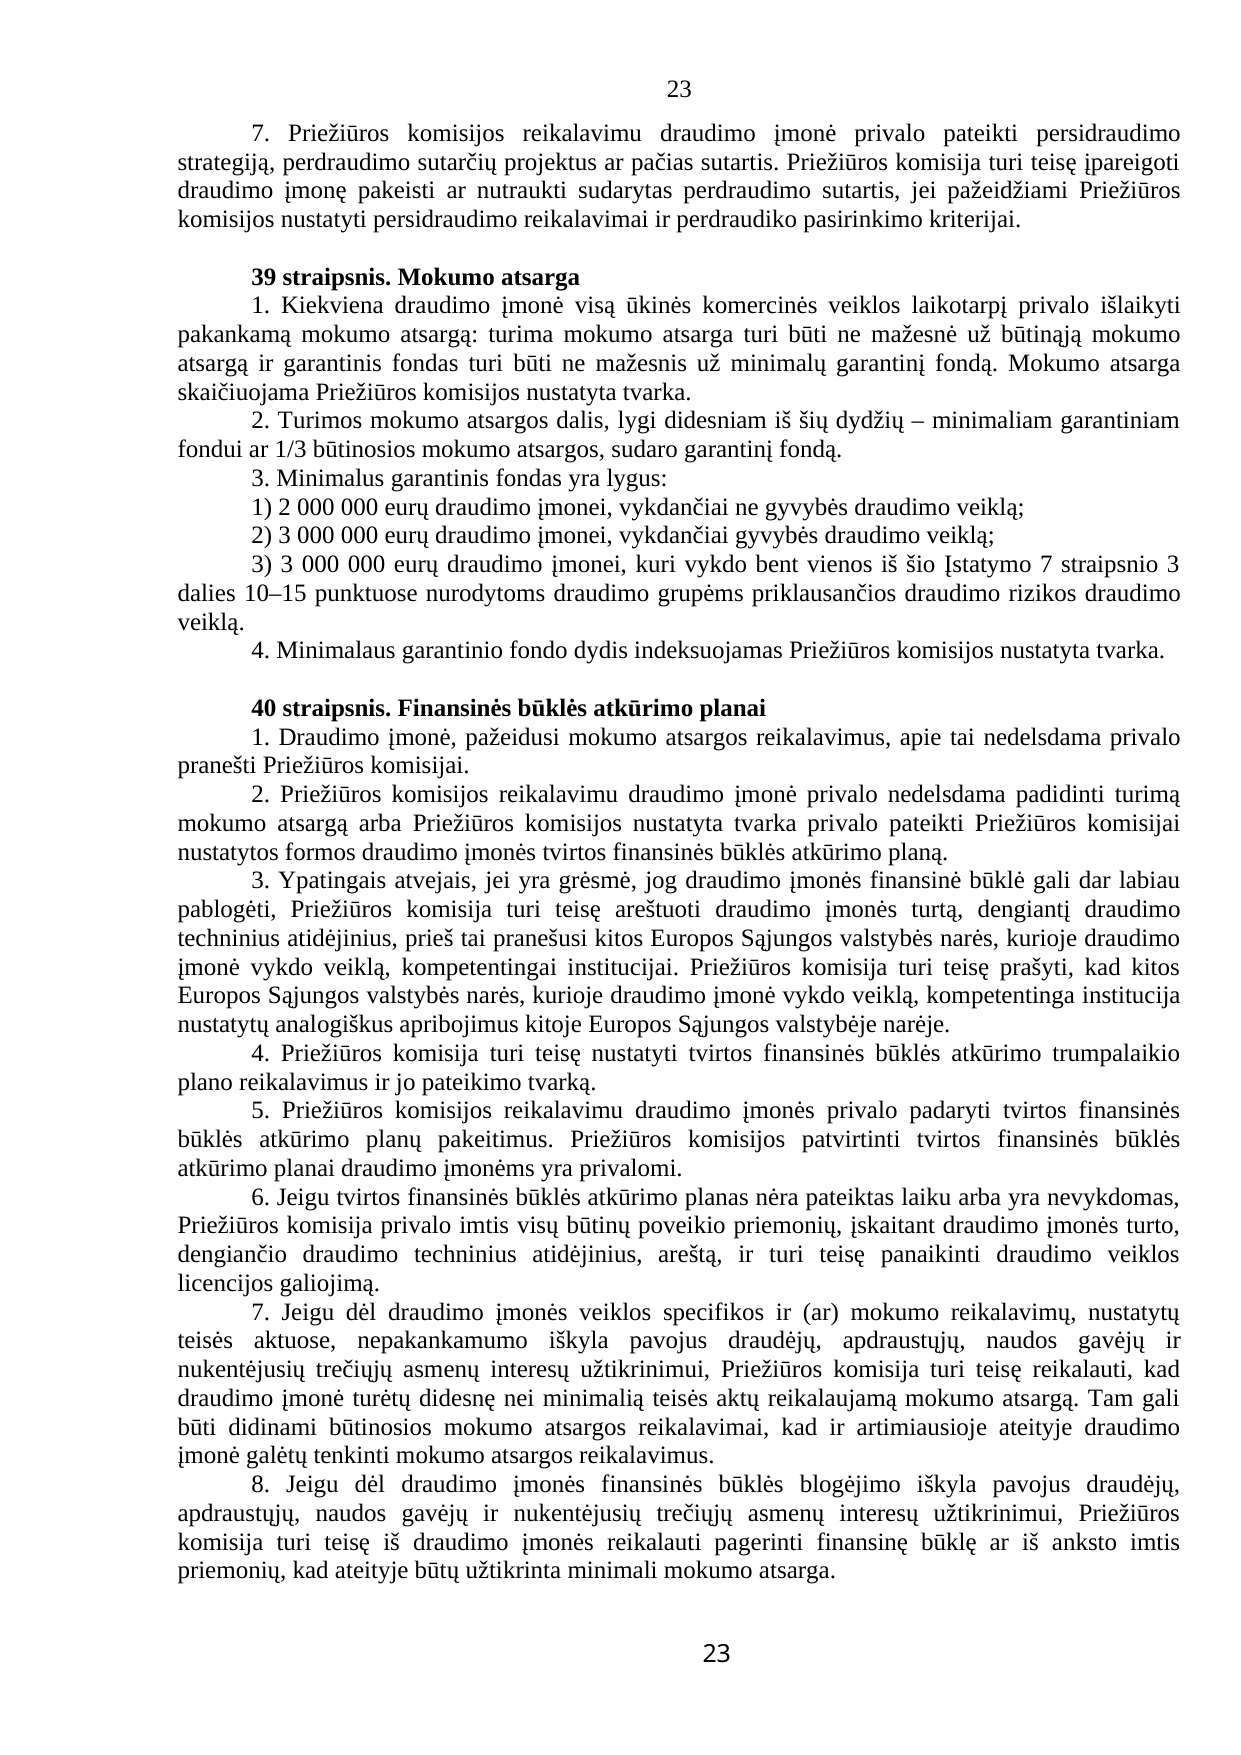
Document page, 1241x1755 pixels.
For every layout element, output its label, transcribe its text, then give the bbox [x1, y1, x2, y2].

text 39 straipsnis. Mokumo atsarga [177, 262, 1181, 291]
text 6. Jeigu tvirtos finansinės būklės atkūrimo planas nėra pateiktas laiku arba yra nevykdomas, Priežiūros komisija privalo imtis visų būtinų poveikio priemonių, įskaitant draudimo įmonės turto, dengiančio draudimo techninius atidėjinius, areštą, ir turi teisę panaikinti draudimo veiklos licencijos galiojimą. [177, 1182, 1181, 1297]
text 1. Draudimo įmonė, pažeidusi mokumo atsargos reikalavimus, apie tai nedelsdama privalo pranešti Priežiūros komisijai. [177, 722, 1181, 779]
text 3. Ypatingais atvejais, jei yra grėsmė, jog draudimo įmonės finansinė būklė gali dar labiau pablogėti, Priežiūros komisija turi teisę areštuoti draudimo įmonės turtą, dengiantį draudimo techninius atidėjinius, prieš tai pranešusi kitos Europos Sąjungos valstybės narės, kurioje draudimo įmonė vykdo veiklą, kompetentingai institucijai. Priežiūros komisija turi teisę prašyti, kad kitos Europos Sąjungos valstybės narės, kurioje draudimo įmonė vykdo veiklą, kompetentinga institucija nustatytų analogiškus apribojimus kitoje Europos Sąjungos valstybėje narėje. [177, 866, 1181, 1038]
text 7. Jeigu dėl draudimo įmonės veiklos specifikos ir (ar) mokumo reikalavimų, nustatytų teisės aktuose, nepakankamumo iškyla pavojus draudėjų, apdraustųjų, naudos gavėjų ir nukentėjusių trečiųjų asmenų interesų užtikrinimui, Priežiūros komisija turi teisę reikalauti, kad draudimo įmonė turėtų didesnę nei minimalią teisės aktų reikalaujamą mokumo atsargą. Tam gali būti didinami būtinosios mokumo atsargos reikalavimai, kad ir artimiausioje ateityje draudimo įmonė galėtų tenkinti mokumo atsargos reikalavimus. [177, 1297, 1181, 1469]
text 4. Priežiūros komisija turi teisę nustatyti tvirtos finansinės būklės atkūrimo trumpalaikio plano reikalavimus ir jo pateikimo tvarką. [177, 1038, 1181, 1096]
text 8. Jeigu dėl draudimo įmonės finansinės būklės blogėjimo iškyla pavojus draudėjų, apdraustųjų, naudos gavėjų ir nukentėjusių trečiųjų asmenų interesų užtikrinimui, Priežiūros komisija turi teisę iš draudimo įmonės reikalauti pagerinti finansinę būklę ar iš anksto imtis priemonių, kad ateityje būtų užtikrinta minimali mokumo atsarga. [177, 1469, 1181, 1584]
text 1) 2 000 000 eurų draudimo įmonei, vykdančiai ne gyvybės draudimo veiklą; [177, 492, 1181, 521]
text 4. Minimalaus garantinio fondo dydis indeksuojamas Priežiūros komisijos nustatyta tvarka. [177, 636, 1181, 664]
text 40 straipsnis. Finansinės būklės atkūrimo planai [177, 693, 1181, 722]
text 2) 3 000 000 eurų draudimo įmonei, vykdančiai gyvybės draudimo veiklą; [177, 521, 1181, 549]
text 3) 3 000 000 eurų draudimo įmonei, kuri vykdo bent vienos iš šio Įstatymo 7 straipsnio 3 dalies 10–15 punktuose nurodytoms draudimo grupėms priklausančios draudimo rizikos draudimo veiklą. [177, 549, 1181, 636]
text 7. Priežiūros komisijos reikalavimu draudimo įmonė privalo pateikti persidraudimo strategiją, perdraudimo sutarčių projektus ar pačias sutartis. Priežiūros komisija turi teisę įpareigoti draudimo įmonę pakeisti ar nutraukti sudarytas perdraudimo sutartis, jei pažeidžiami Priežiūros komisijos nustatyti persidraudimo reikalavimai ir perdraudiko pasirinkimo kriterijai. [177, 118, 1181, 233]
text 3. Minimalus garantinis fondas yra lygus: [177, 463, 1181, 492]
text 2. Priežiūros komisijos reikalavimu draudimo įmonė privalo nedelsdama padidinti turimą mokumo atsargą arba Priežiūros komisijos nustatyta tvarka privalo pateikti Priežiūros komisijai nustatytos formos draudimo įmonės tvirtos finansinės būklės atkūrimo planą. [177, 779, 1181, 866]
text 5. Priežiūros komisijos reikalavimu draudimo įmonės privalo padaryti tvirtos finansinės būklės atkūrimo planų pakeitimus. Priežiūros komisijos patvirtinti tvirtos finansinės būklės atkūrimo planai draudimo įmonėms yra privalomi. [177, 1096, 1181, 1182]
text 1. Kiekviena draudimo įmonė visą ūkinės komercinės veiklos laikotarpį privalo išlaikyti pakankamą mokumo atsargą: turima mokumo atsarga turi būti ne mažesnė už būtinąją mokumo atsargą ir garantinis fondas turi būti ne mažesnis už minimalų garantinį fondą. Mokumo atsarga skaičiuojama Priežiūros komisijos nustatyta tvarka. [177, 291, 1181, 406]
text 2. Turimos mokumo atsargos dalis, lygi didesniam iš šių dydžių – minimaliam garantiniam fondui ar 1/3 būtinosios mokumo atsargos, sudaro garantinį fondą. [177, 406, 1181, 463]
